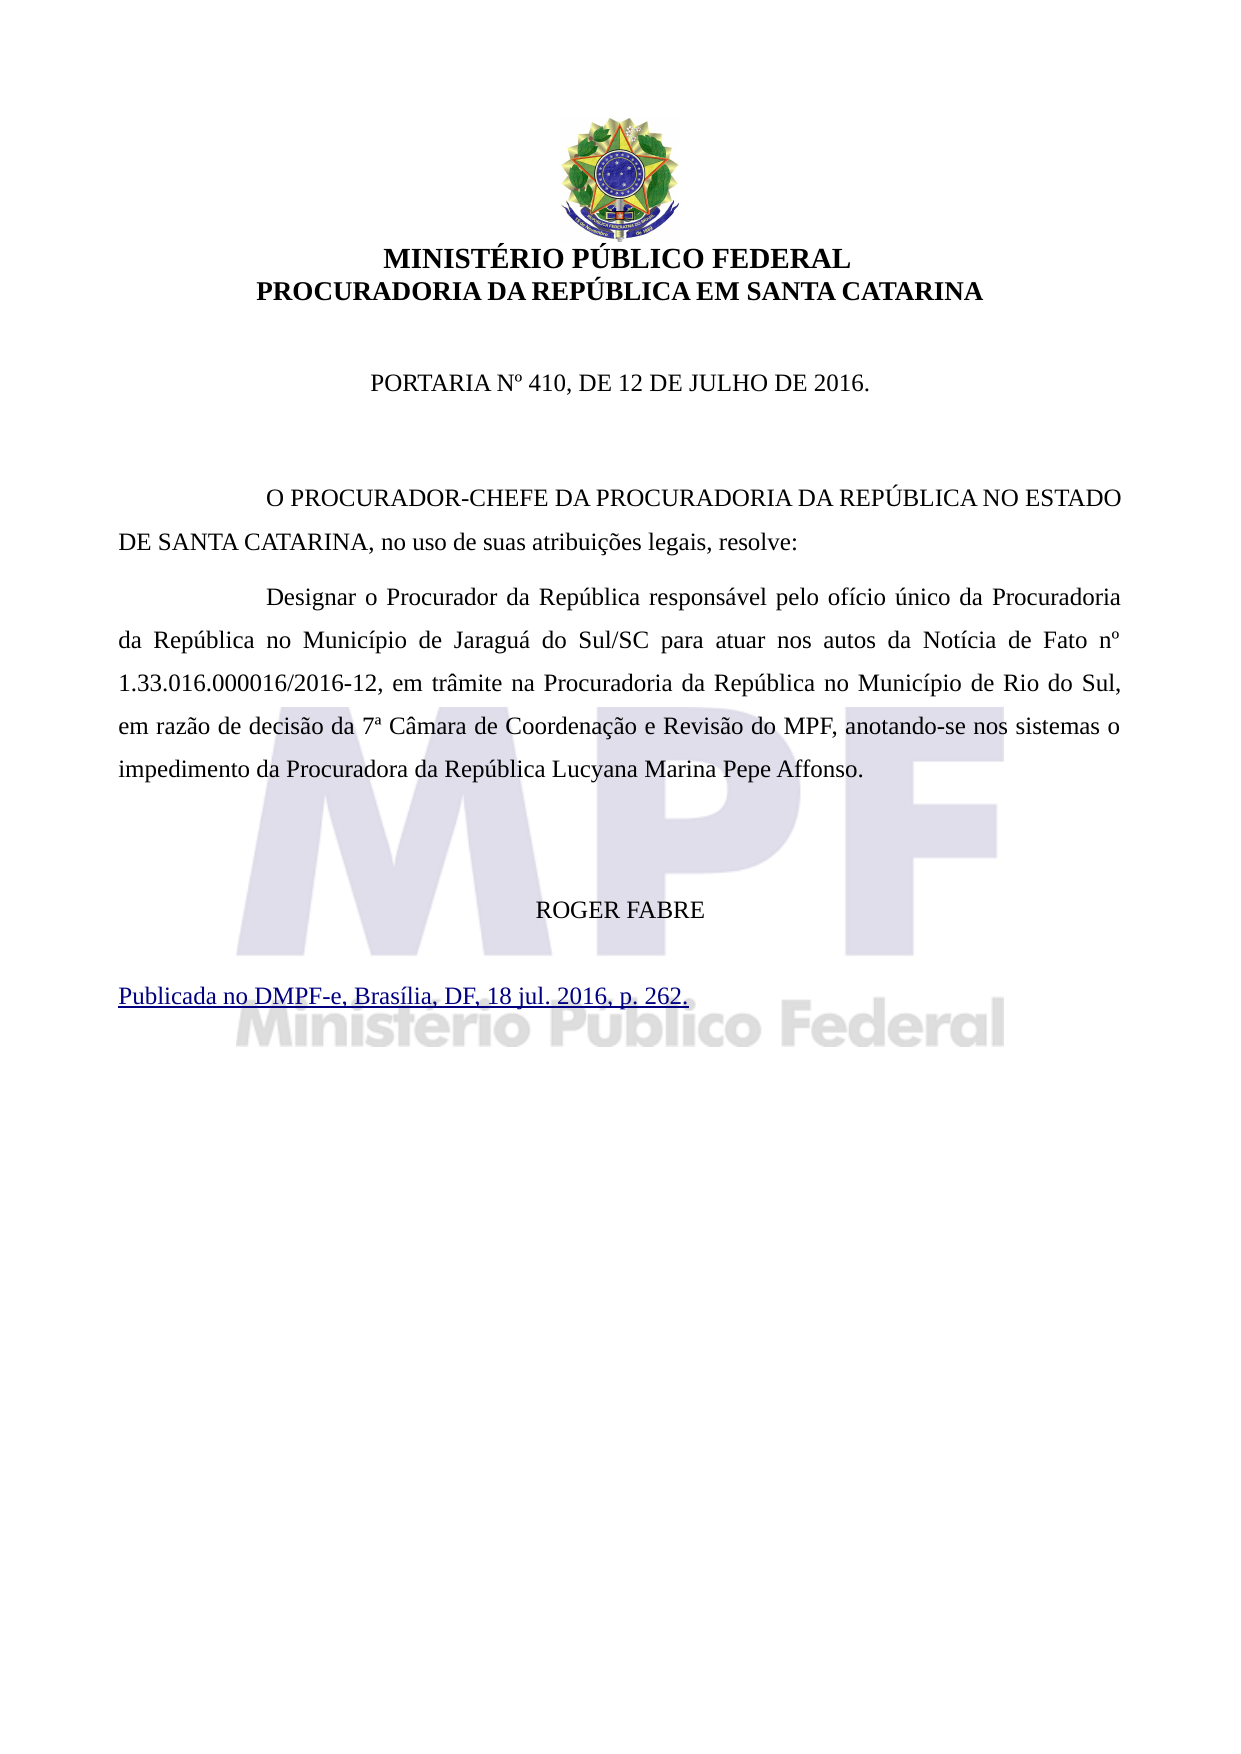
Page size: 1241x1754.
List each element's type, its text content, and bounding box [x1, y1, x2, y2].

text PROCURADORIA DA REPÚBLICA EM SANTA CATARINA [118, 275, 1122, 306]
text ROGER FABRE [118, 895, 1122, 924]
text MINISTÉRIO PÚBLICO FEDERAL [118, 176, 1122, 275]
picture [236, 783, 1004, 895]
picture [236, 1010, 1004, 1047]
text Designar o Procurador da República responsável pelo ofício único da Procuradoria da República no Município de Jaraguá do Sul/SC para atuar nos autos da Notícia de Fato nº 1.33.016.000016/2016-12, em trâmite na Procuradoria da República no Município de Rio do Sul, em razão de decisão da 7ª Câmara de Coordenação e Revisão do MPF, anotando-se nos sistemas o impedimento da Procuradora da República Lucyana Marina Pepe Affonso. [118, 582, 1122, 783]
picture [236, 924, 1004, 981]
text O PROCURADOR-CHEFE DA PROCURADORIA DA REPÚBLICA NO ESTADO DE SANTA CATARINA, no uso de suas atribuições legais, resolve: [118, 483, 1122, 555]
text PORTARIA Nº 410, DE 12 DE JULHO DE 2016. [118, 368, 1122, 397]
text Publicada no DMPF-e, Brasília, DF, 18 jul. 2016, p. 262. [118, 981, 1122, 1010]
